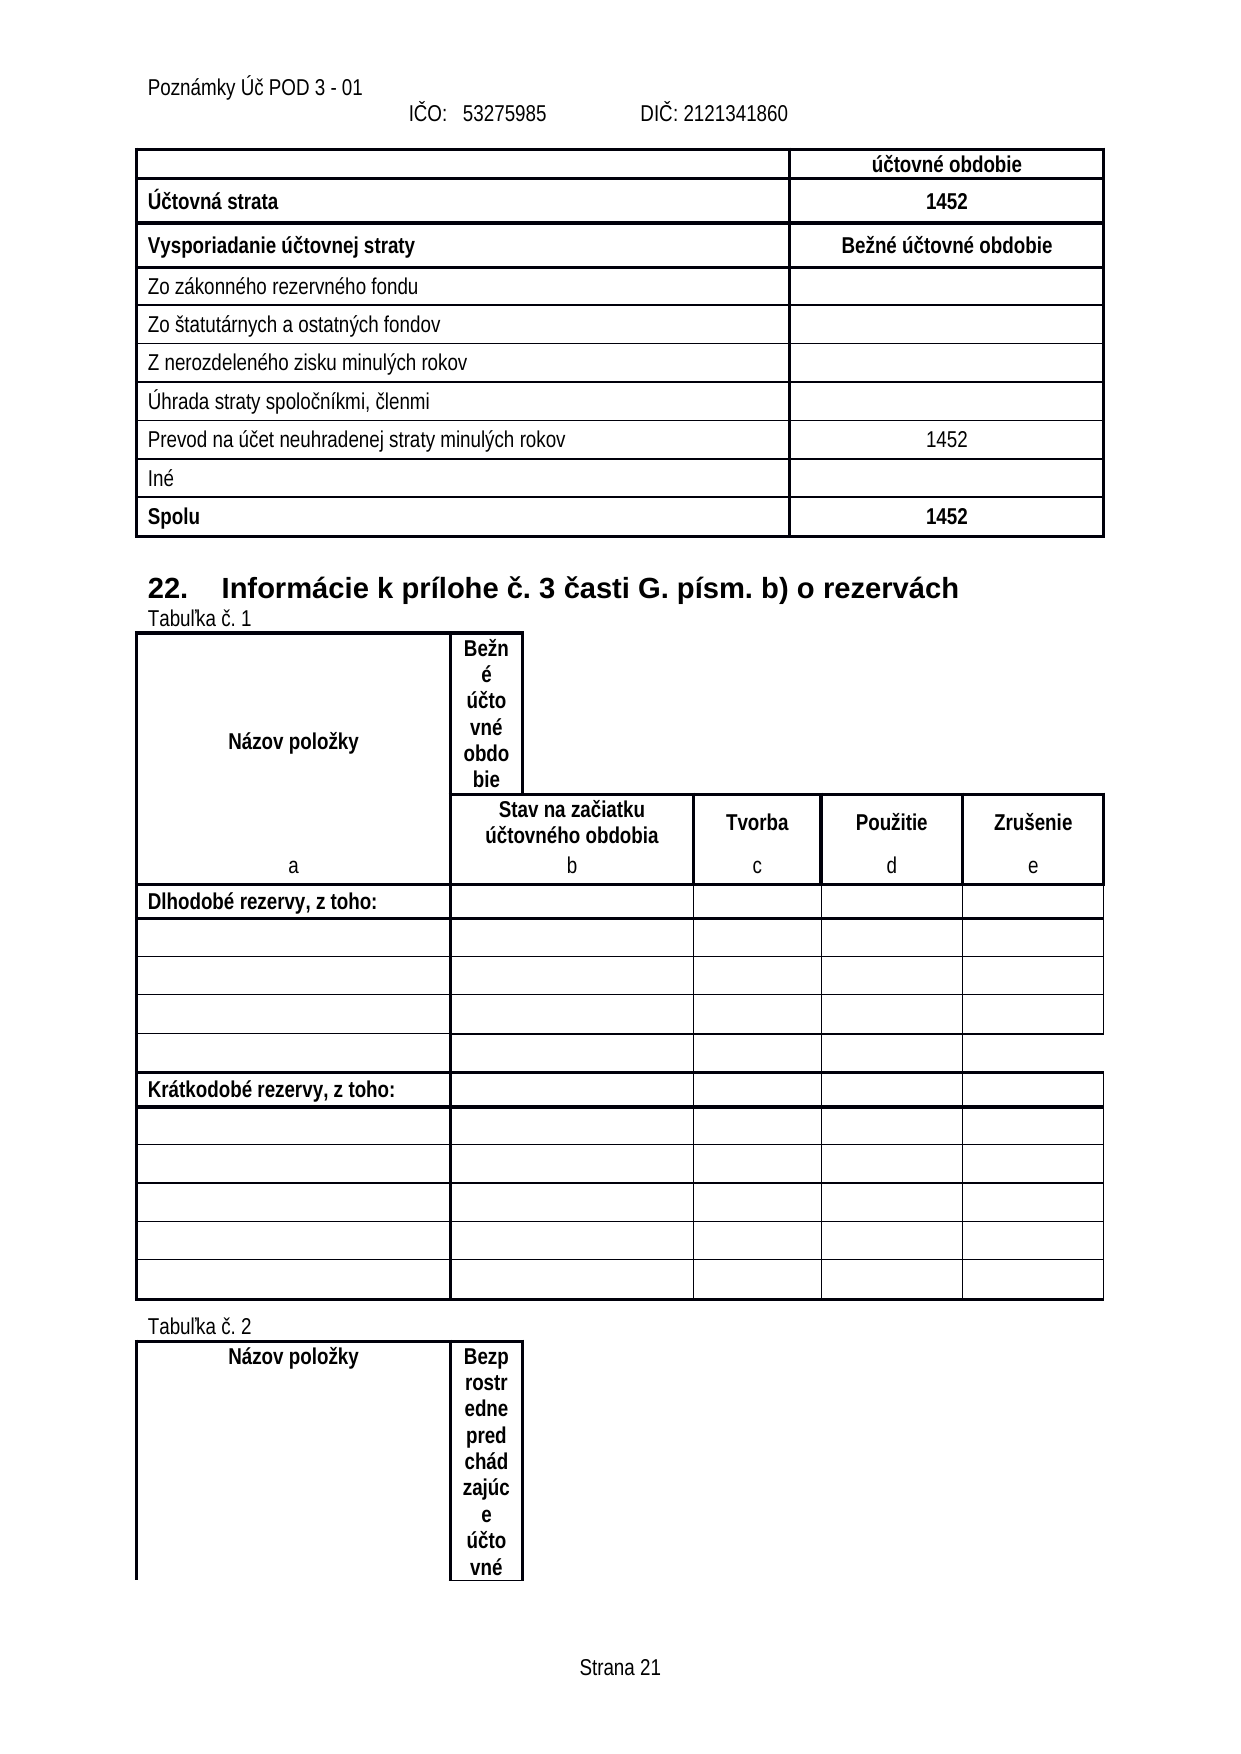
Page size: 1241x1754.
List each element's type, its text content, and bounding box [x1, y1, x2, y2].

table_cell [963, 1222, 1103, 1259]
table_cell [452, 1074, 693, 1105]
table_cell [138, 1109, 449, 1144]
table_cell [791, 306, 1102, 343]
table_cell [963, 1035, 1104, 1071]
table_cell [822, 1145, 962, 1182]
title Informácie k prílohe č. 3 časti G. písm. b) o rezervách [148, 571, 1092, 605]
table_cell [694, 920, 821, 956]
table_header [138, 151, 788, 177]
table_cell a [138, 849, 449, 883]
table_cell Prevod na účet neuhradenej straty minulých rokov [138, 421, 788, 458]
table_cell [138, 1260, 449, 1297]
table_cell [452, 957, 693, 994]
table_cell [138, 957, 449, 994]
table_cell [963, 957, 1103, 994]
table_cell Zo zákonného rezervného fondu [138, 269, 788, 304]
table_cell [963, 1260, 1103, 1297]
table_cell [694, 1074, 821, 1105]
table_cell [963, 1184, 1103, 1221]
table_cell [822, 920, 962, 956]
table_cell Účtovná strata [138, 180, 788, 221]
table_cell [452, 1109, 693, 1144]
table_cell [963, 995, 1103, 1032]
table_cell Úhrada straty spoločníkmi, členmi [138, 383, 788, 419]
table_cell [452, 886, 693, 917]
table_cell [452, 1184, 693, 1221]
table_cell c [695, 849, 819, 883]
table_cell [694, 1222, 821, 1259]
text Tabuľka č. 1 [148, 605, 1092, 631]
table_cell [822, 957, 962, 994]
table_cell Dlhodobé rezervy, z toho: [138, 886, 449, 917]
table_cell [694, 886, 821, 917]
table_cell [822, 995, 962, 1032]
table_cell Stav na začiatku účtovného obdobia [452, 796, 692, 848]
table_cell [963, 920, 1103, 956]
table_cell Z nerozdeleného zisku minulých rokov [138, 344, 788, 381]
table_header Bezprostredne predchádzajúce účtovné [452, 1343, 521, 1580]
table_cell Použitie [823, 796, 961, 848]
table_cell [138, 1034, 449, 1071]
table_cell [822, 1184, 962, 1221]
table_cell [963, 1109, 1103, 1144]
table_cell [452, 1222, 693, 1259]
table_cell [791, 460, 1102, 496]
table_cell [822, 1109, 962, 1144]
table_cell [138, 1184, 449, 1221]
table_cell Tvorba [695, 796, 819, 848]
table_cell [694, 995, 821, 1032]
table_cell [452, 995, 693, 1032]
table_cell [452, 1035, 693, 1071]
table_cell [694, 1260, 821, 1297]
table_cell [694, 1109, 821, 1144]
table_cell [822, 1222, 962, 1259]
table_header Názov položky [138, 1343, 449, 1580]
table_cell d [823, 849, 961, 883]
table_cell Zo štatutárnych a ostatných fondov [138, 306, 788, 343]
table_cell [963, 1145, 1103, 1182]
text Tabuľka č. 2 [148, 1313, 1092, 1339]
table_cell [791, 344, 1102, 381]
table_cell [138, 995, 449, 1032]
table_cell [822, 886, 962, 917]
table_header účtovné obdobie [791, 151, 1102, 177]
table_cell [791, 383, 1102, 419]
table_cell Krátkodobé rezervy, z toho: [138, 1074, 449, 1105]
table_cell 1452 [791, 421, 1102, 458]
table_cell Iné [138, 460, 788, 496]
table_cell [694, 1145, 821, 1182]
table_cell [138, 1145, 449, 1182]
table_cell e [964, 849, 1102, 883]
table_cell [694, 1184, 821, 1221]
table_cell [963, 1074, 1103, 1105]
table_cell [452, 1260, 693, 1297]
table_cell [822, 1260, 962, 1297]
table_header Bežné účtovné obdobie [452, 635, 521, 793]
table_cell [822, 1074, 962, 1105]
table_cell [138, 1222, 449, 1259]
table_cell 1452 [791, 498, 1102, 535]
table_cell Spolu [138, 498, 788, 535]
table_cell [452, 1145, 693, 1182]
table_cell Zrušenie [964, 796, 1102, 848]
table_cell [694, 957, 821, 994]
table_cell [694, 1035, 821, 1071]
table_cell [138, 920, 449, 956]
table_header Názov položky [138, 635, 449, 848]
table_cell [963, 886, 1103, 917]
table_cell b [452, 849, 692, 883]
table_cell Bežné účtovné obdobie [791, 225, 1102, 266]
table_cell [791, 269, 1102, 304]
table_cell Vysporiadanie účtovnej straty [138, 225, 788, 266]
table_cell [452, 920, 693, 956]
table_cell [822, 1035, 962, 1071]
table_cell 1452 [791, 180, 1102, 221]
